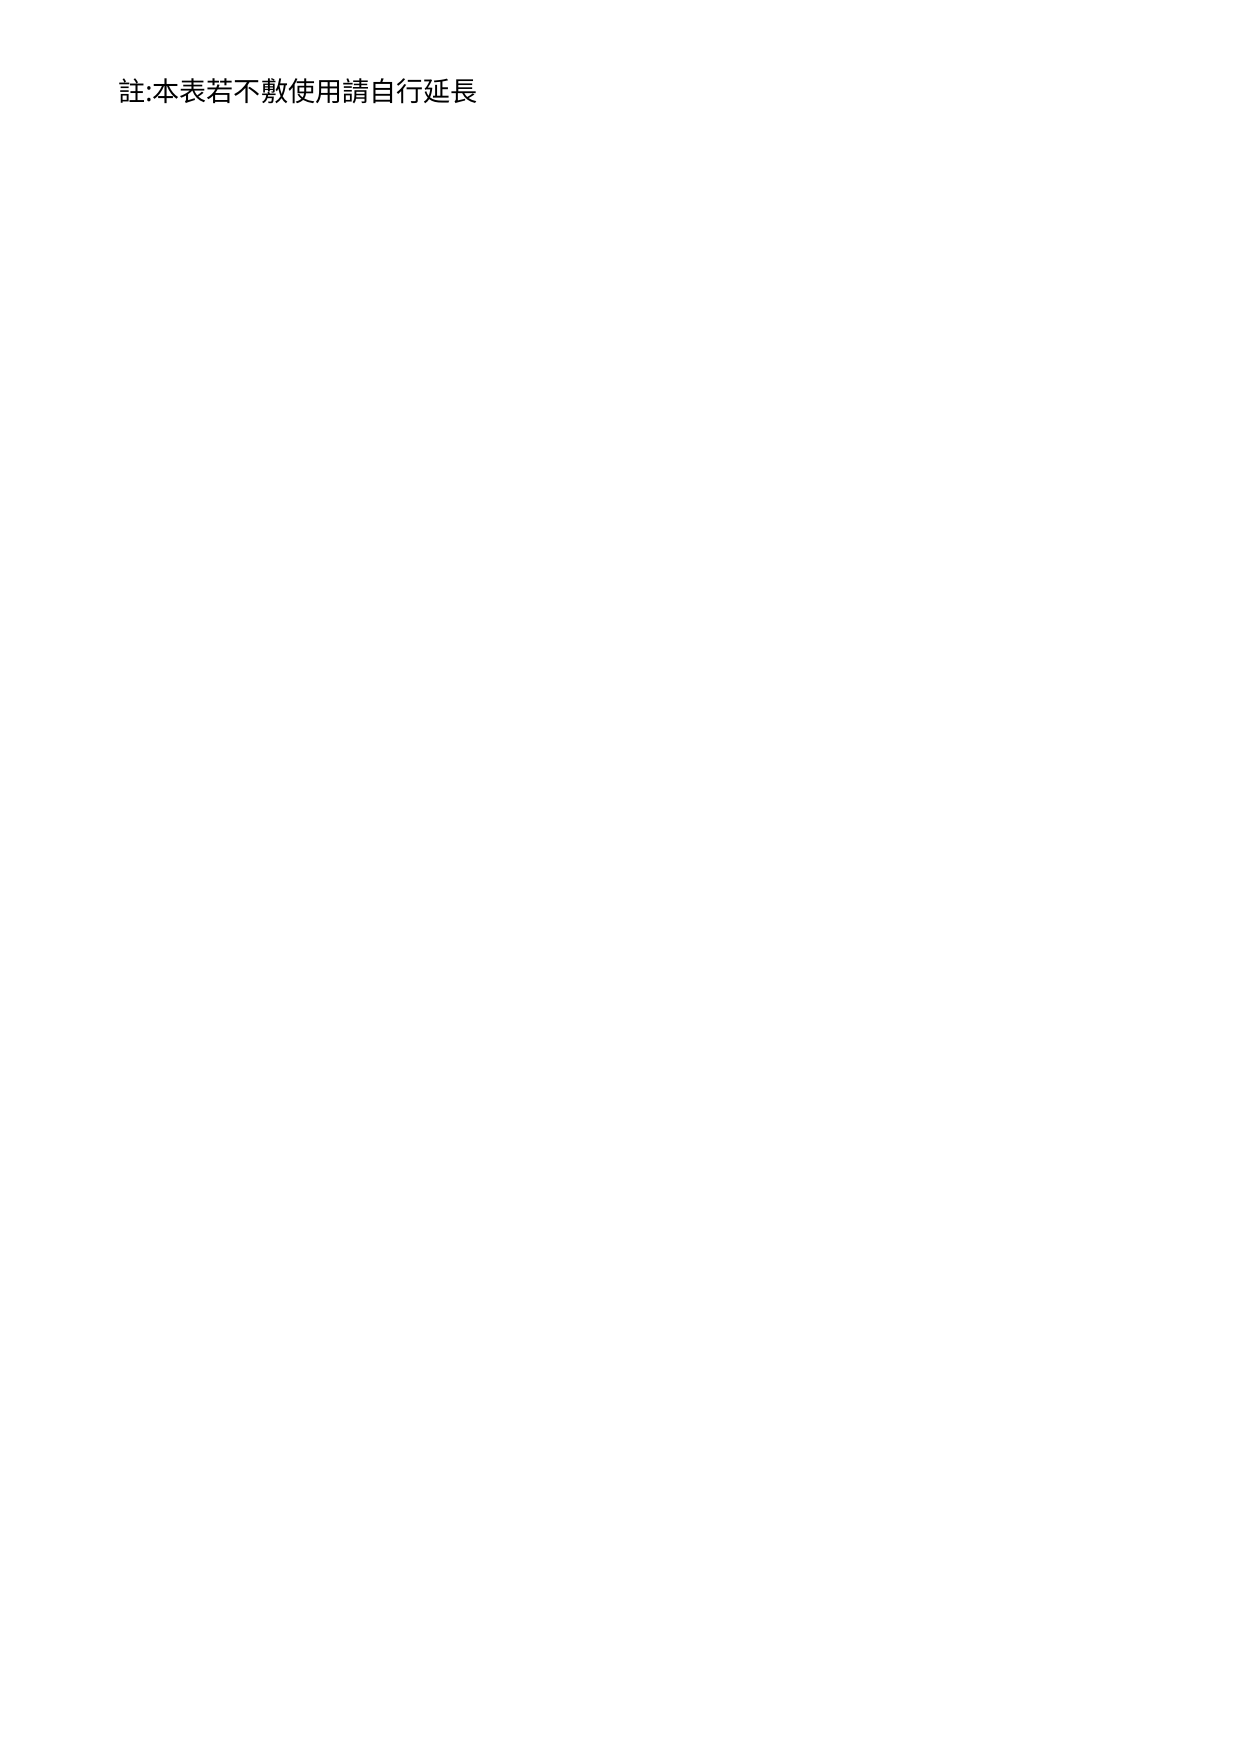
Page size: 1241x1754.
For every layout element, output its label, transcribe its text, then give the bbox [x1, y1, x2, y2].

text 註:本表若不敷使用請自行延長 [118, 52, 1152, 127]
